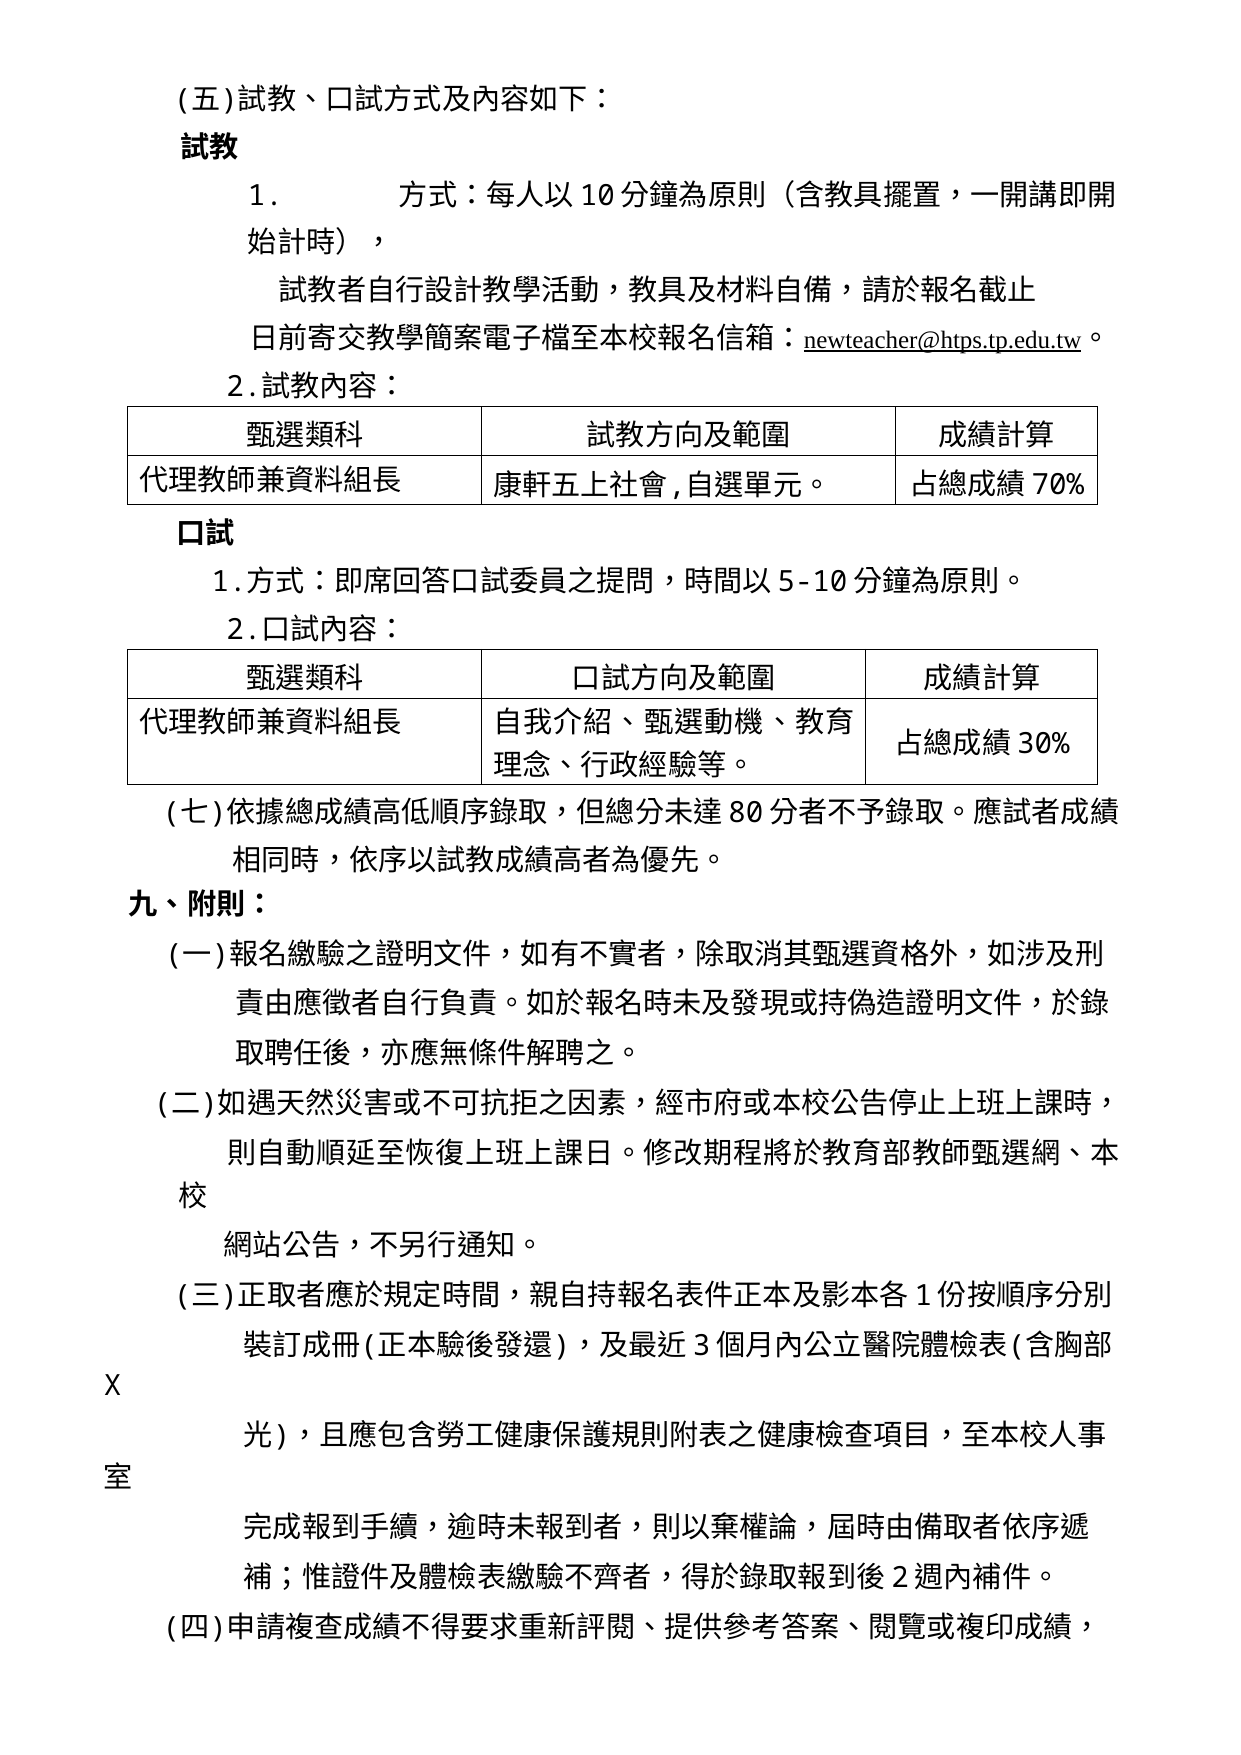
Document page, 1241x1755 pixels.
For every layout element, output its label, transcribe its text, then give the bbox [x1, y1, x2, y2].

table_cell 康軒五上社會,自選單元。 [482, 456, 895, 504]
table_cell 代理教師兼資料組長 [128, 699, 481, 783]
text 相同時，依序以試教成績高者為優先。 [162, 832, 1122, 880]
text (二)如遇天然災害或不可抗拒之因素，經市府或本校公告停止上班上課時， [153, 1080, 1122, 1122]
text 九、附則： [128, 880, 1122, 923]
table_cell 自我介紹、甄選動機、教育理念、行政經驗等。 [482, 699, 865, 783]
text 網站公告，不另行通知。 [153, 1222, 1122, 1264]
table_header 成績計算 [896, 407, 1097, 455]
text (三)正取者應於規定時間，親自持報名表件正本及影本各1份按順序分別 [103, 1272, 1122, 1314]
text 試教 [180, 119, 1122, 167]
text 則自動順延至恢復上班上課日。修改期程將於教育部教師甄選網、本校 [153, 1130, 1122, 1214]
table_header 試教方向及範圍 [482, 407, 895, 455]
text 裝訂成冊(正本驗後發還)，及最近3個月內公立醫院體檢表(含胸部X [103, 1322, 1122, 1404]
text 2.試教內容： [103, 358, 1122, 406]
text 1.方式：即席回答口試委員之提問，時間以5-10分鐘為原則。 [103, 553, 1122, 601]
text (一)報名繳驗之證明文件，如有不實者，除取消其甄選資格外，如涉及刑 [147, 930, 1122, 973]
text 完成報到手續，逾時未報到者，則以棄權論，屆時由備取者依序遞 [103, 1503, 1122, 1546]
text 取聘任後，亦應無條件解聘之。 [147, 1030, 1122, 1072]
table_header 成績計算 [866, 650, 1097, 698]
list 方式：每人以10分鐘為原則（含教具擺置，一開講即開始計時）， [248, 167, 1122, 262]
text 責由應徵者自行負責。如於報名時未及發現或持偽造證明文件，於錄 [147, 980, 1122, 1022]
text (四)申請複查成績不得要求重新評閱、提供參考答案、閱覽或複印成績， [162, 1603, 1122, 1646]
text 補；惟證件及體檢表繳驗不齊者，得於錄取報到後2週內補件。 [103, 1553, 1122, 1596]
text 日前寄交教學簡案電子檔至本校報名信箱：newteacher@htps.tp.edu.tw。 [103, 310, 1122, 358]
text (五)試教、口試方式及內容如下： [103, 71, 1122, 119]
text 2.口試內容： [103, 601, 1152, 649]
text (七)依據總成績高低順序錄取，但總分未達80分者不予錄取。應試者成績 [162, 784, 1122, 832]
text 口試 [103, 505, 1122, 553]
table_cell 代理教師兼資料組長 [128, 456, 481, 504]
table_header 甄選類科 [128, 407, 481, 455]
table_header 口試方向及範圍 [482, 650, 865, 698]
table_header 甄選類科 [128, 650, 481, 698]
text 光)，且應包含勞工健康保護規則附表之健康檢查項目，至本校人事室 [103, 1411, 1122, 1496]
text 試教者自行設計教學活動，教具及材料自備，請於報名截止 [103, 262, 1122, 310]
table_cell 占總成績70% [896, 456, 1097, 504]
table_cell 占總成績30% [866, 699, 1097, 783]
